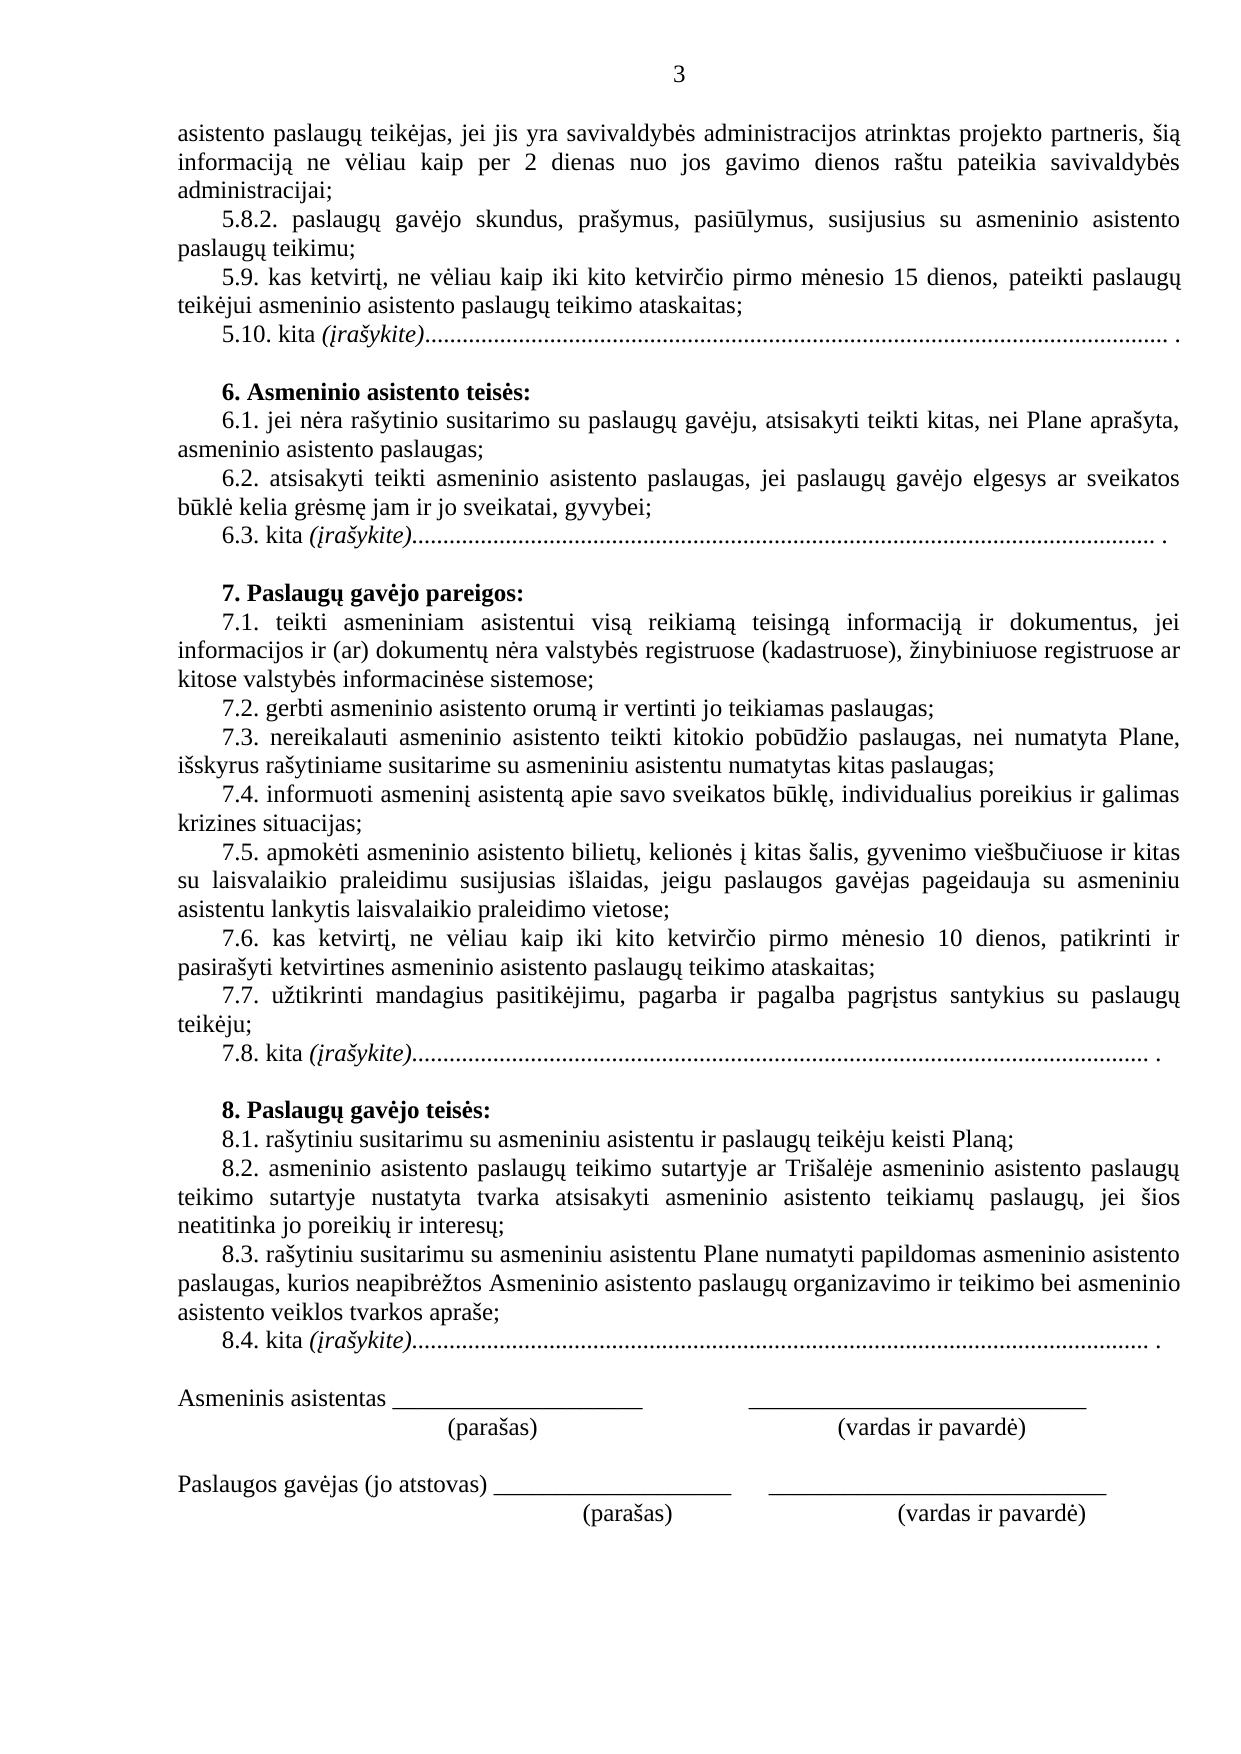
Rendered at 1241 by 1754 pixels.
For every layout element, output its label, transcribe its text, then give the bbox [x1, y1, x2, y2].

text 8.3. rašytiniu susitarimu su asmeniniu asistentu Plane numatyti papildomas asmeninio asistento paslaugas, kurios neapibrėžtos Asmeninio asistento paslaugų organizavimo ir teikimo bei asmeninio asistento veiklos tvarkos apraše; [177, 1239, 1181, 1326]
text 5.8.2. paslaugų gavėjo skundus, prašymus, pasiūlymus, susijusius su asmeninio asistento paslaugų teikimu; [177, 204, 1181, 262]
text 8.4. kita (įrašykite)...................................................................................................................... . [177, 1326, 1181, 1354]
text 6.3. kita (įrašykite)....................................................................................................................... . [177, 521, 1181, 549]
text 8.1. rašytiniu susitarimu su asmeniniu asistentu ir paslaugų teikėju keisti Planą; [177, 1124, 1181, 1153]
text 7. Paslaugų gavėjo pareigos: [177, 578, 1181, 607]
text Paslaugos gavėjas (jo atstovas) ___________________ ___________________________ [177, 1469, 1181, 1498]
text 7.8. kita (įrašykite)...................................................................................................................... . [177, 1038, 1181, 1067]
text 7.2. gerbti asmeninio asistento orumą ir vertinti jo teikiamas paslaugas; [177, 693, 1181, 722]
text 7.6. kas ketvirtį, ne vėliau kaip iki kito ketvirčio pirmo mėnesio 10 dienos, patikrinti ir pasirašyti ketvirtines asmeninio asistento paslaugų teikimo ataskaitas; [177, 923, 1181, 981]
text 6.1. jei nėra rašytinio susitarimo su paslaugų gavėju, atsisakyti teikti kitas, nei Plane aprašyta, asmeninio asistento paslaugas; [177, 406, 1181, 463]
text 7.4. informuoti asmeninį asistentą apie savo sveikatos būklę, individualius poreikius ir galimas krizines situacijas; [177, 779, 1181, 837]
text 7.1. teikti asmeniniam asistentui visą reikiamą teisingą informaciją ir dokumentus, jei informacijos ir (ar) dokumentų nėra valstybės registruose (kadastruose), žinybiniuose registruose ar kitose valstybės informacinėse sistemose; [177, 607, 1181, 693]
text 6.2. atsisakyti teikti asmeninio asistento paslaugas, jei paslaugų gavėjo elgesys ar sveikatos būklė kelia grėsmę jam ir jo sveikatai, gyvybei; [177, 463, 1181, 521]
text 7.7. užtikrinti mandagius pasitikėjimu, pagarba ir pagalba pagrįstus santykius su paslaugų teikėju; [177, 981, 1181, 1038]
text 5.9. kas ketvirtį, ne vėliau kaip iki kito ketvirčio pirmo mėnesio 15 dienos, pateikti paslaugų teikėjui asmeninio asistento paslaugų teikimo ataskaitas; [177, 262, 1181, 319]
text 7.5. apmokėti asmeninio asistento bilietų, kelionės į kitas šalis, gyvenimo viešbučiuose ir kitas su laisvalaikio praleidimu susijusias išlaidas, jeigu paslaugos gavėjas pageidauja su asmeniniu asistentu lankytis laisvalaikio praleidimo vietose; [177, 837, 1181, 923]
text (parašas) (vardas ir pavardė) [357, 1498, 1181, 1527]
text (parašas) (vardas ir pavardė) [297, 1412, 1181, 1441]
text 6. Asmeninio asistento teisės: [177, 377, 1181, 406]
text 7.3. nereikalauti asmeninio asistento teikti kitokio pobūdžio paslaugas, nei numatyta Plane, išskyrus rašytiniame susitarime su asmeniniu asistentu numatytas kitas paslaugas; [177, 722, 1181, 779]
text Asmeninis asistentas ____________________ ___________________________ [177, 1383, 1181, 1412]
text asistento paslaugų teikėjas, jei jis yra savivaldybės administracijos atrinktas projekto partneris, šią informaciją ne vėliau kaip per 2 dienas nuo jos gavimo dienos raštu pateikia savivaldybės administracijai; [177, 118, 1181, 204]
text 8.2. asmeninio asistento paslaugų teikimo sutartyje ar Trišalėje asmeninio asistento paslaugų teikimo sutartyje nustatyta tvarka atsisakyti asmeninio asistento teikiamų paslaugų, jei šios neatitinka jo poreikių ir interesų; [177, 1153, 1181, 1239]
text 5.10. kita (įrašykite)....................................................................................................................... . [177, 319, 1181, 348]
text 8. Paslaugų gavėjo teisės: [177, 1096, 1181, 1124]
